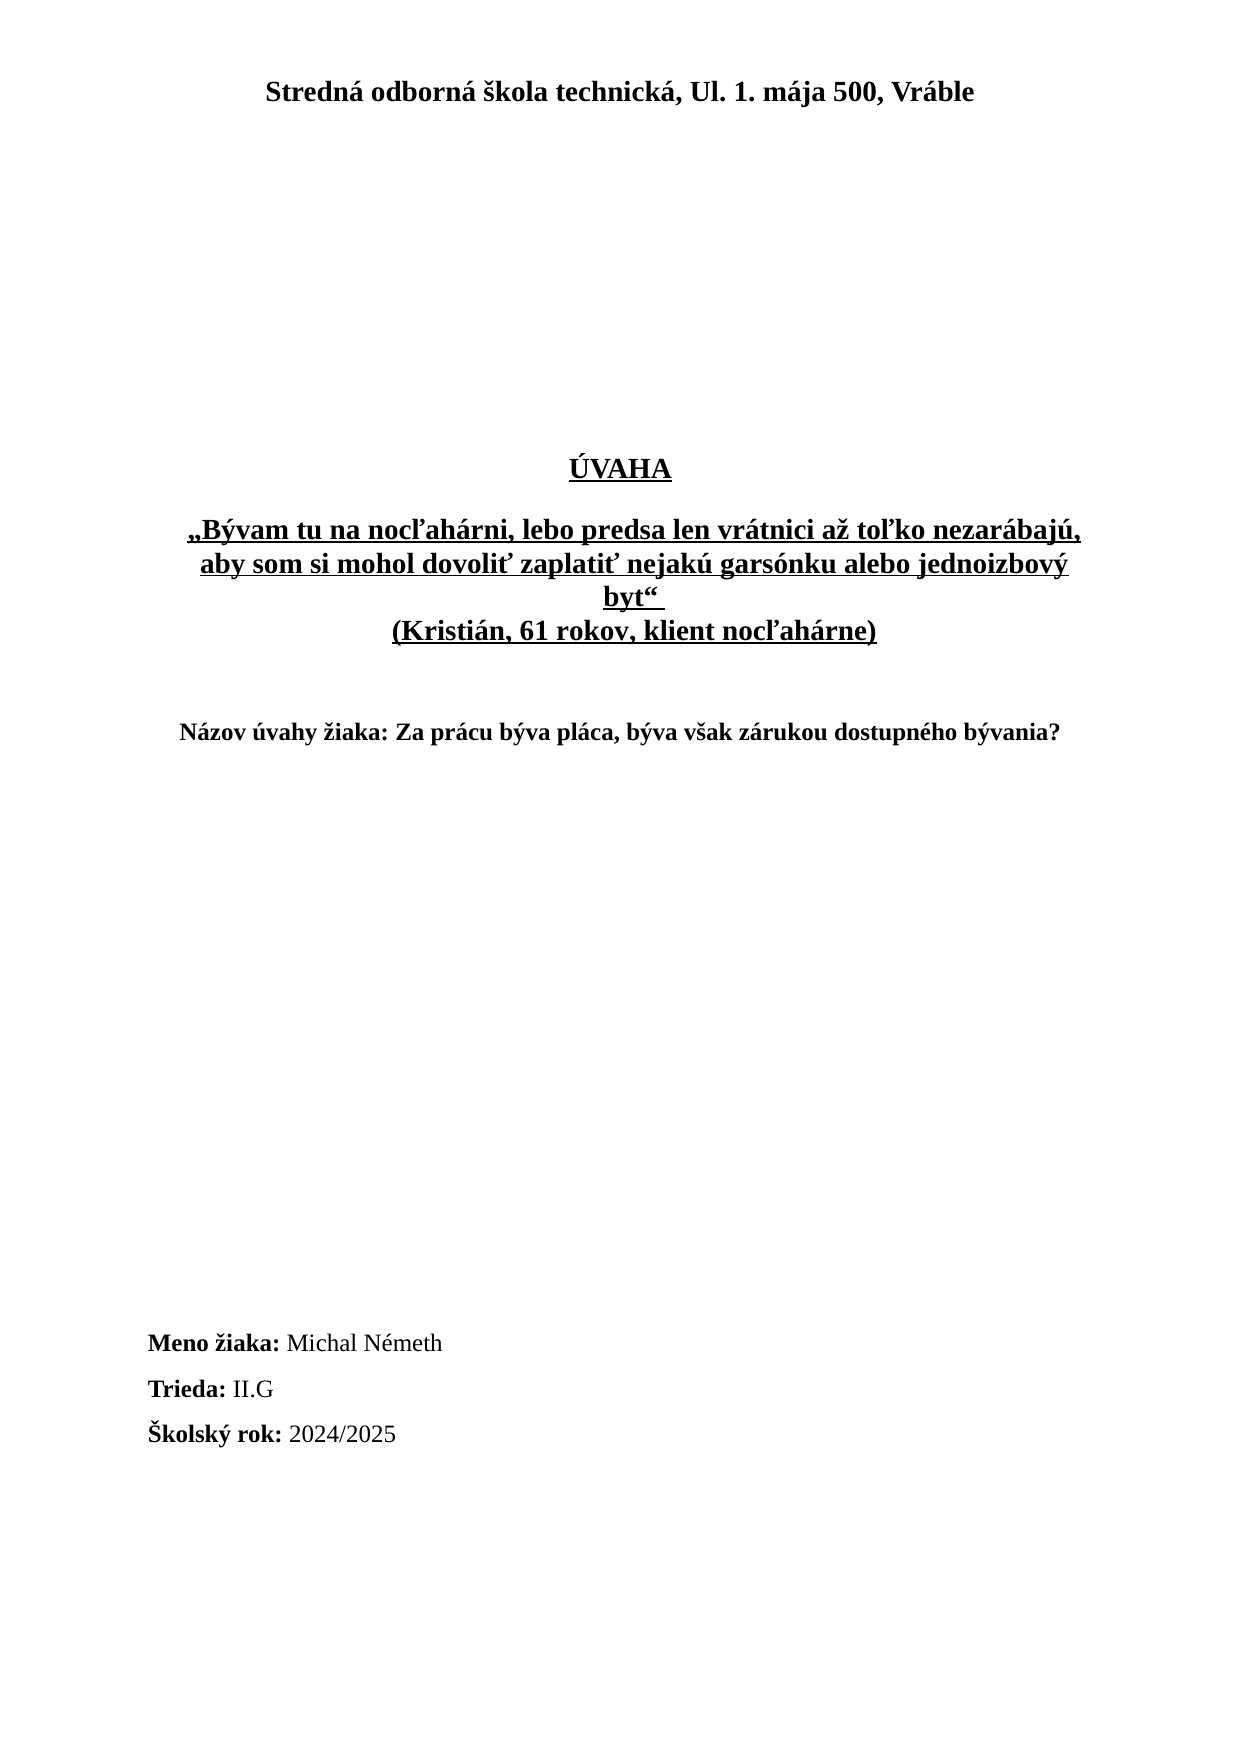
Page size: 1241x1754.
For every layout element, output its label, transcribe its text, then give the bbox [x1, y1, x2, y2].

text Školský rok: 2024/2025 [148, 1419, 1093, 1448]
text Stredná odborná škola technická, Ul. 1. mája 500, Vráble [148, 74, 1093, 107]
text Meno žiaka: Michal Németh [148, 1328, 1093, 1356]
text „Bývam tu na nocľahárni, lebo predsa len vrátnici až toľko nezarábajú, aby som si mohol dovoliť zaplatiť nejakú garsónku alebo jednoizbový byt“ (Kristián, 61 rokov, klient nocľahárne) [176, 512, 1093, 646]
text Názov úvahy žiaka: Za prácu býva pláca, býva však zárukou dostupného bývania? [148, 717, 1093, 745]
text Trieda: II.G [148, 1374, 1093, 1402]
text ÚVAHA [148, 451, 1093, 484]
